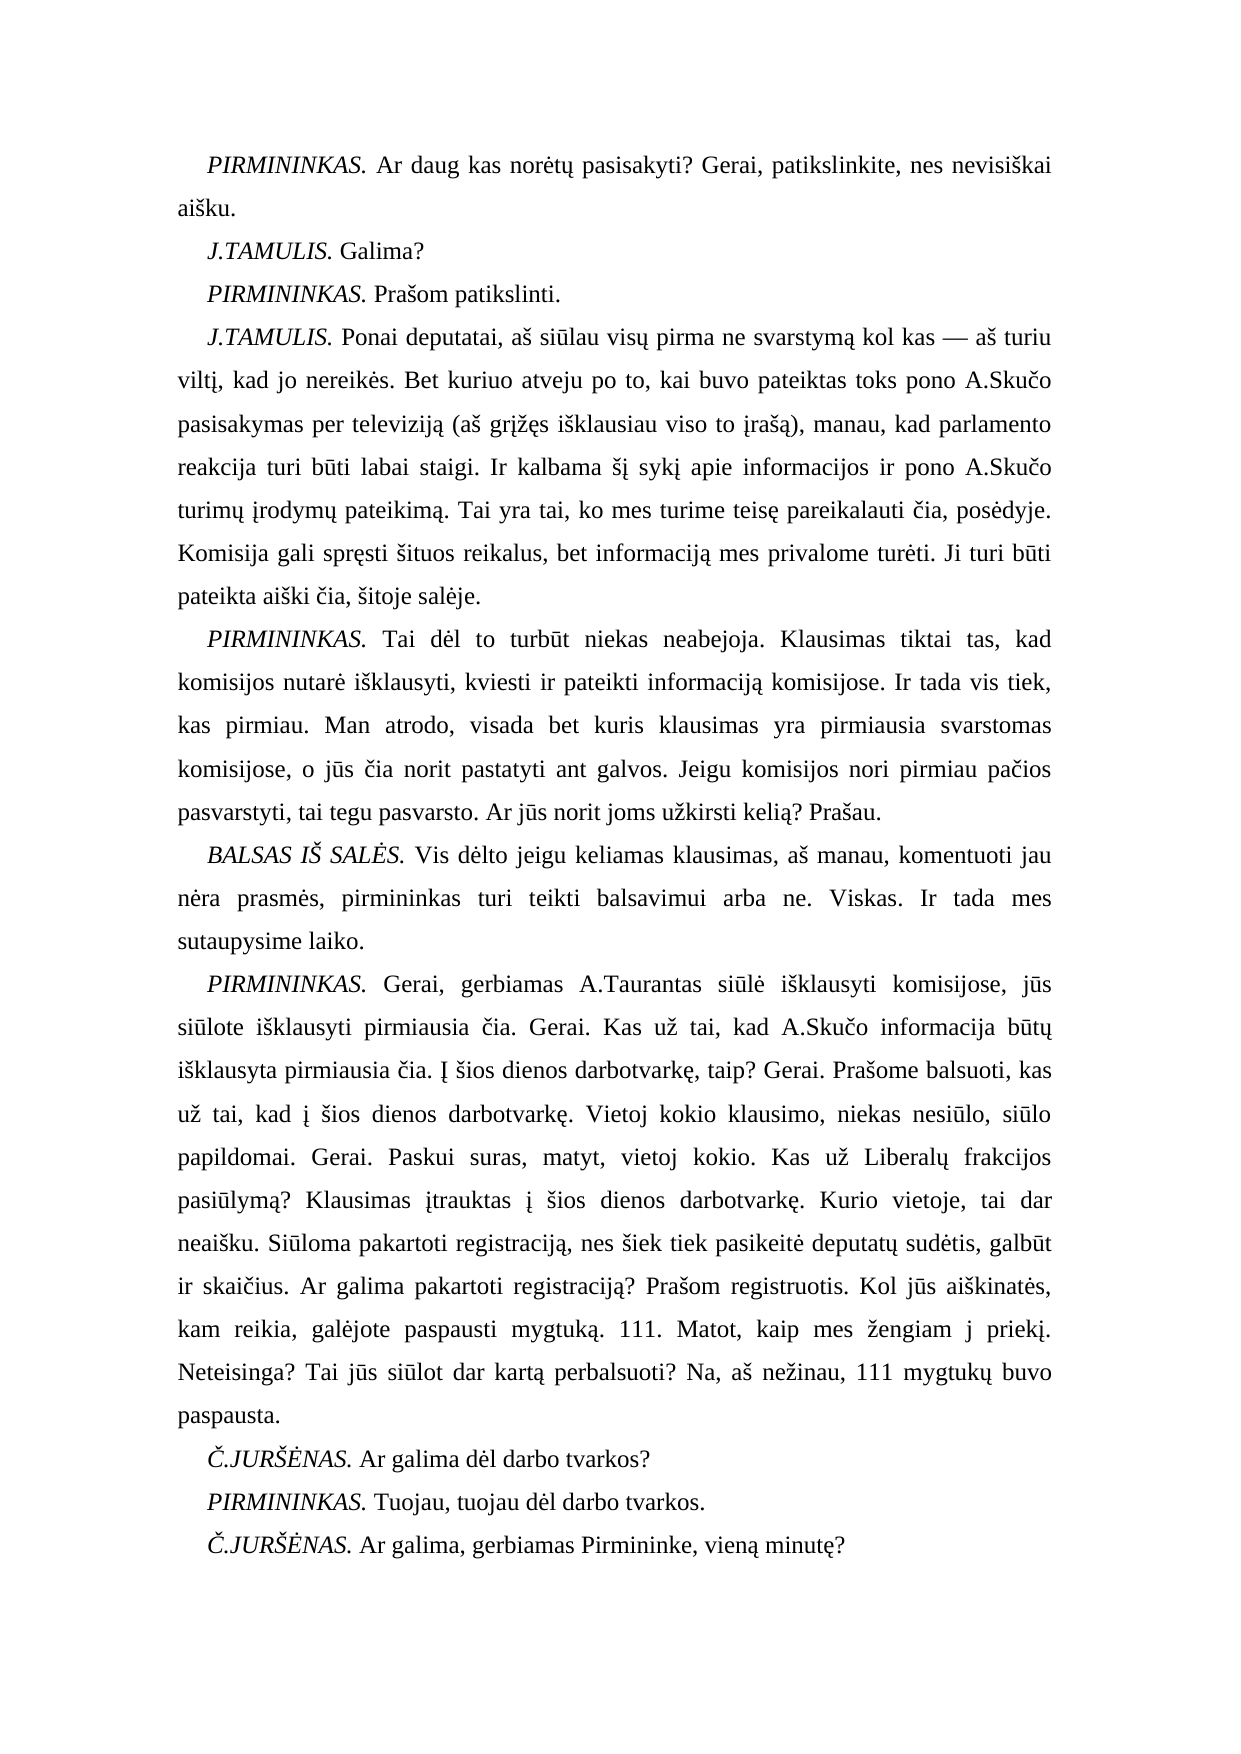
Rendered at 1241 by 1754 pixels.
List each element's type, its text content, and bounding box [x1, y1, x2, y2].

text Č.JURŠĖNAS. Ar galima, gerbiamas Pirmininke, vieną minutę? [177, 1530, 1053, 1559]
text BALSAS IŠ SALĖS. Vis dėlto jeigu keliamas klausimas, aš manau, komentuoti jau nėra prasmės, pirmininkas turi teikti balsavimui arba ne. Viskas. Ir tada mes sutaupysime laiko. [177, 840, 1053, 955]
text Č.JURŠĖNAS. Ar galima dėl darbo tvarkos? [177, 1444, 1053, 1472]
text PIRMININKAS. Tuojau, tuojau dėl darbo tvarkos. [177, 1487, 1053, 1516]
text J.TAMULIS. Ponai deputatai, aš siūlau visų pirma ne svarstymą kol kas — aš turiu viltį, kad jo nereikės. Bet kuriuo atveju po to, kai buvo pateiktas toks pono A.Skučo pasisakymas per televiziją (aš grįžęs išklausiau viso to įrašą), manau, kad parlamento reakcija turi būti labai staigi. Ir kalbama šį sykį apie informacijos ir pono A.Skučo turimų įrodymų pateikimą. Tai yra tai, ko mes turime teisę pareikalauti čia, posėdyje. Komisija gali spręsti šituos reikalus, bet informaciją mes privalome turėti. Ji turi būti pateikta aiški čia, šitoje salėje. [177, 322, 1053, 610]
text PIRMININKAS. Tai dėl to turbūt niekas neabejoja. Klausimas tiktai tas, kad komisijos nutarė išklausyti, kviesti ir pateikti informaciją komisijose. Ir tada vis tiek, kas pirmiau. Man atrodo, visada bet kuris klausimas yra pirmiausia svarstomas komisijose, o jūs čia norit pastatyti ant galvos. Jeigu komisijos nori pirmiau pačios pasvarstyti, tai tegu pasvarsto. Ar jūs norit joms užkirsti kelią? Prašau. [177, 624, 1053, 826]
text PIRMININKAS. Gerai, gerbiamas A.Taurantas siūlė išklausyti komisijose, jūs siūlote išklausyti pirmiausia čia. Gerai. Kas už tai, kad A.Skučo informacija būtų išklausyta pirmiausia čia. Į šios dienos darbotvarkę, taip? Gerai. Prašome balsuoti, kas už tai, kad į šios dienos darbotvarkę. Vietoj kokio klausimo, niekas nesiūlo, siūlo papildomai. Gerai. Paskui suras, matyt, vietoj kokio. Kas už Liberalų frakcijos pasiūlymą? Klausimas įtrauktas į šios dienos darbotvarkę. Kurio vietoje, tai dar neaišku. Siūloma pakartoti registraciją, nes šiek tiek pasikeitė deputatų sudėtis, galbūt ir skaičius. Ar galima pakartoti registraciją? Prašom registruotis. Kol jūs aiškinatės, kam reikia, galėjote paspausti mygtuką. 111. Matot, kaip mes žengiam j priekį. Neteisinga? Tai jūs siūlot dar kartą perbalsuoti? Na, aš nežinau, 111 mygtukų buvo paspausta. [177, 969, 1053, 1429]
text PIRMININKAS. Prašom patikslinti. [177, 279, 1053, 308]
text J.TAMULIS. Galima? [177, 236, 1053, 265]
text PIRMININKAS. Ar daug kas norėtų pasisakyti? Gerai, patikslinkite, nes nevisiškai aišku. [177, 150, 1053, 222]
